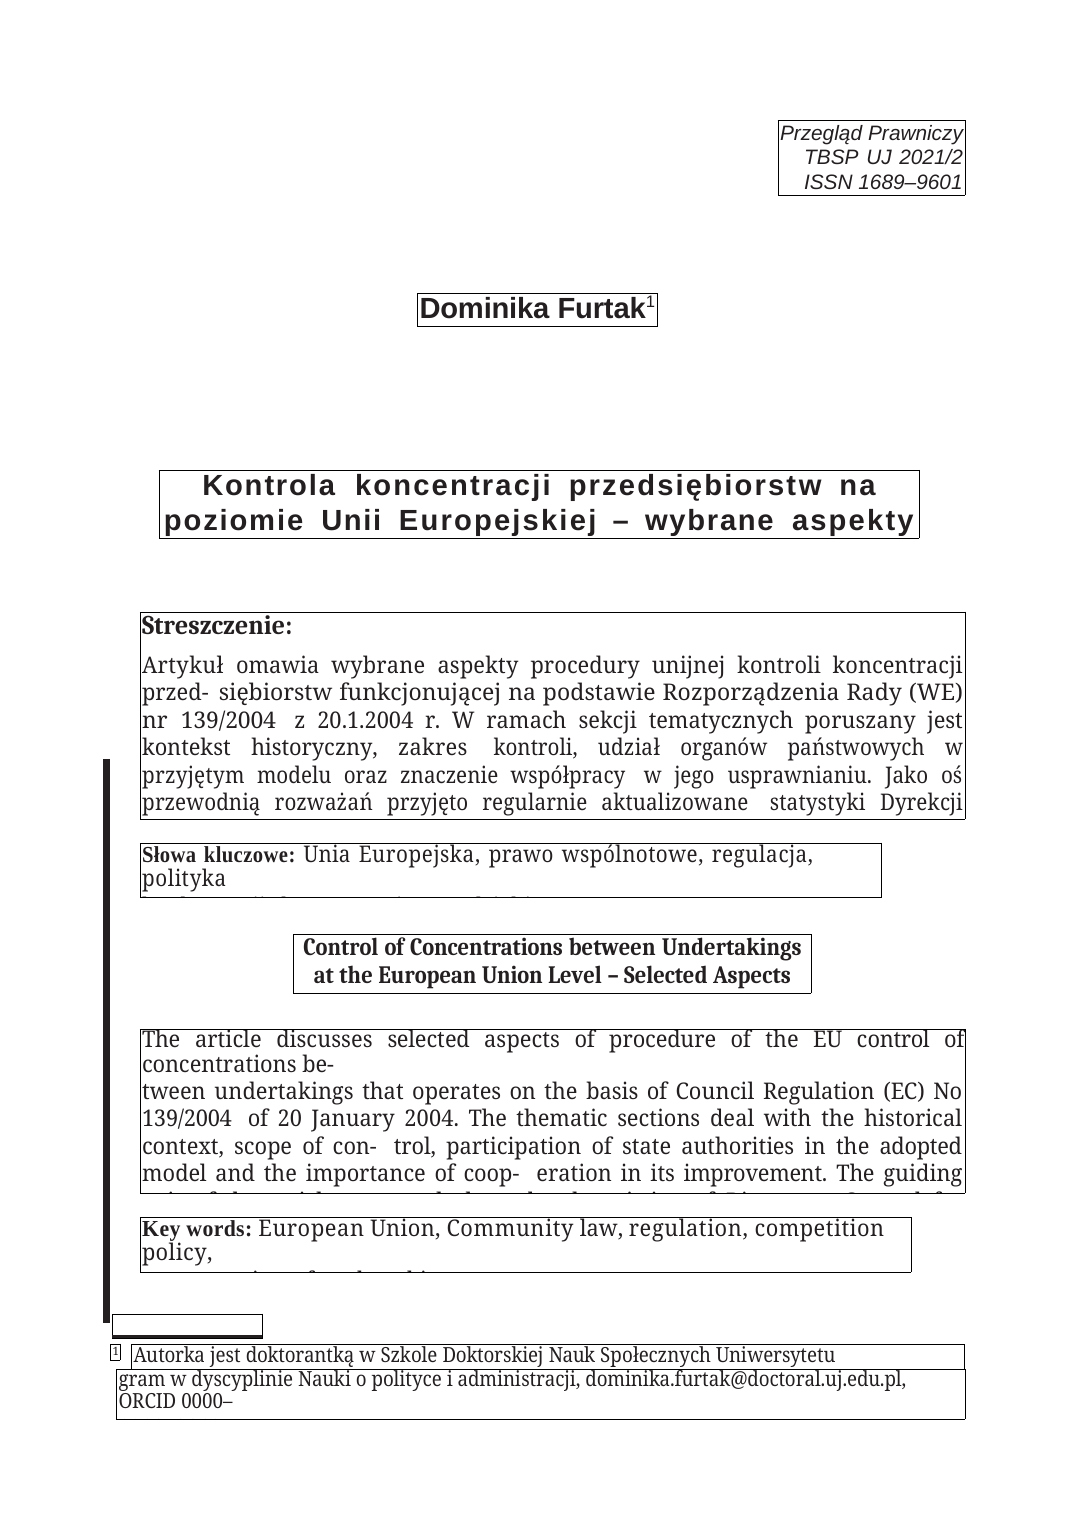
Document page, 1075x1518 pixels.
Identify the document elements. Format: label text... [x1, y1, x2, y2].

text tween undertakings that operates on the basis of Council Regulation (EC) No 139/2004 of 20 January 2004. The thematic sections deal with the historical context, scope of con- trol, participation of state authorities in the adopted model and the importance of coop- eration in its improvement. The guiding axis of the article are regularly updated statistics of Directorate-General for Competition. [142, 1077, 963, 1193]
text Autorka jest doktorantką w Szkole Doktorskiej Nauk Społecznych Uniwersytetu Jagiellońskiego, po- [133, 1345, 964, 1369]
text Kontrola koncentracji przedsiębiorstw na [160, 471, 919, 502]
text Control of Concentrations between Undertakings [294, 935, 811, 960]
text gram w dyscyplinie Nauki o polityce i administracji, dominika.furtak@doctoral.uj.edu.pl, ORCID 0000– [118, 1370, 964, 1413]
text Key words: European Union, Community law, regulation, competition policy, [142, 1218, 911, 1266]
text Przegląd Prawniczy TBSP UJ 2021/2 ISSN 1689–9601 [780, 121, 963, 194]
text at the European Union Level – Selected Aspects [294, 961, 811, 990]
text The article discusses selected aspects of procedure of the EU control of concentrations be- [142, 1030, 964, 1077]
text Artykuł omawia wybrane aspekty procedury unijnej kontroli koncentracji przed- siębiorstw funkcjonującej na podstawie Rozporządzenia Rady (WE) nr 139/2004 z 20.1.2004 r. W ramach sekcji tematycznych poruszany jest kontekst historyczny, zakres kontroli, udział organów państwowych w przyjętym modelu oraz znaczenie współpracy w jego usprawnianiu. Jako oś przewodnią rozważań przyjęto regularnie aktualizowane statystyki Dyrekcji Generalnej ds. Konkurencji. [142, 651, 963, 819]
text konkurencji, koncentracja przedsiębiorstw [142, 891, 881, 897]
text Słowa kluczowe: Unia Europejska, prawo wspólnotowe, regulacja, polityka [142, 844, 881, 891]
text concentration of undertakings [142, 1266, 911, 1272]
text Streszczenie: [142, 613, 964, 640]
text poziomie Unii Europejskiej – wybrane aspekty [160, 503, 919, 537]
text Dominika Furtak1 [419, 294, 657, 325]
text 0003–3862–7557. [118, 1413, 964, 1419]
text 1 [112, 1345, 120, 1358]
